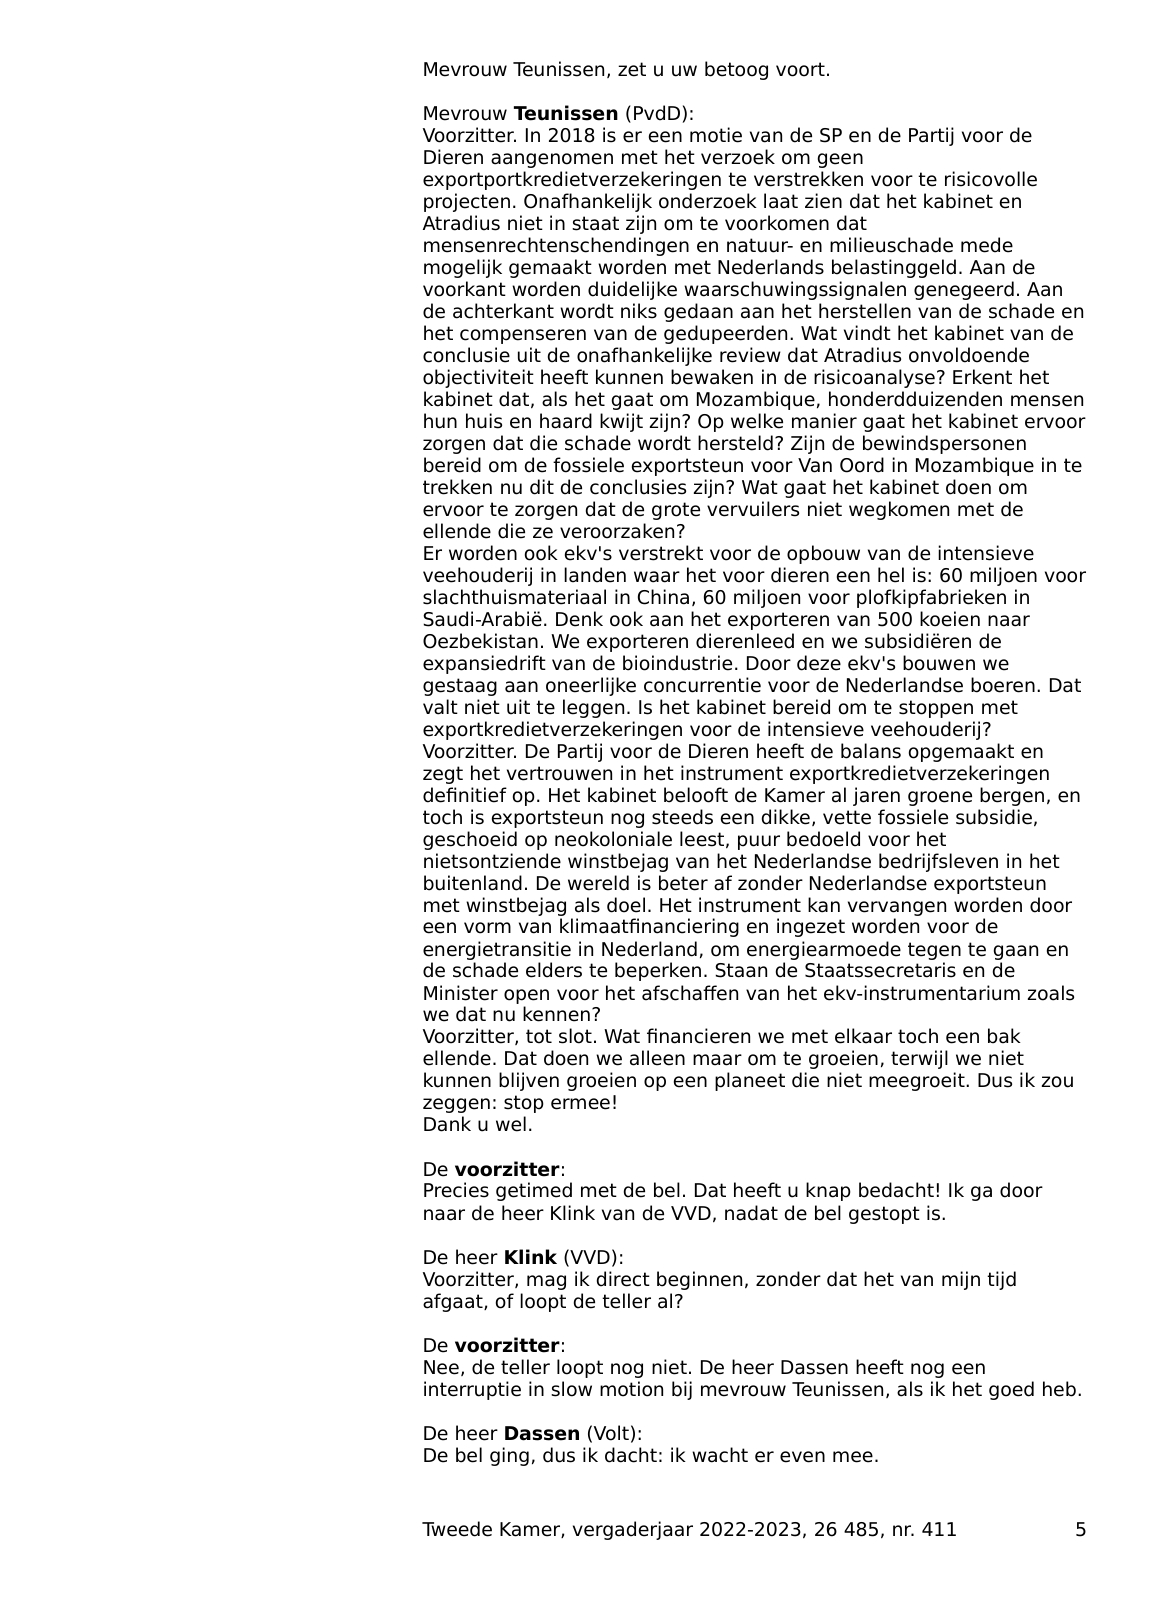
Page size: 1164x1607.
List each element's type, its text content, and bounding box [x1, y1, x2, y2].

text De heer Klink (VVD): [422, 1247, 1087, 1268]
text Voorzitter, tot slot. Wat financieren we met elkaar toch een bak ellende. Dat doen we alleen maar om te groeien, terwijl we niet kunnen blijven groeien op een planeet die niet meegroeit. Dus ik zou zeggen: stop ermee! [422, 1026, 1087, 1114]
text Voorzitter, mag ik direct beginnen, zonder dat het van mijn tijd afgaat, of loopt de teller al? [422, 1268, 1087, 1312]
text De heer Dassen (Volt): [422, 1423, 1087, 1445]
text Mevrouw Teunissen, zet u uw betoog voort. [422, 59, 1087, 81]
text De bel ging, dus ik dacht: ik wacht er even mee. [422, 1445, 1087, 1467]
text Er worden ook ekv's verstrekt voor de opbouw van de intensieve veehouderij in landen waar het voor dieren een hel is: 60 miljoen voor slachthuismateriaal in China, 60 miljoen voor plofkipfabrieken in Saudi-Arabië. Denk ook aan het exporteren van 500 koeien naar Oezbekistan. We exporteren dierenleed en we subsidiëren de expansiedrift van de bioindustrie. Door deze ekv's bouwen we gestaag aan oneerlijke concurrentie voor de Nederlandse boeren. Dat valt niet uit te leggen. Is het kabinet bereid om te stoppen met exportkredietverzekeringen voor de intensieve veehouderij? [422, 543, 1087, 741]
text Dank u wel. [422, 1114, 1087, 1136]
text Nee, de teller loopt nog niet. De heer Dassen heeft nog een interruptie in slow motion bij mevrouw Teunissen, als ik het goed heb. [422, 1357, 1087, 1401]
text Mevrouw Teunissen (PvdD): [422, 103, 1087, 125]
text De voorzitter: [422, 1158, 1087, 1180]
text Voorzitter. De Partij voor de Dieren heeft de balans opgemaakt en zegt het vertrouwen in het instrument exportkredietverzekeringen definitief op. Het kabinet belooft de Kamer al jaren groene bergen, en toch is exportsteun nog steeds een dikke, vette fossiele subsidie, geschoeid op neokoloniale leest, puur bedoeld voor het nietsontziende winstbejag van het Nederlandse bedrijfsleven in het buitenland. De wereld is beter af zonder Nederlandse exportsteun met winstbejag als doel. Het instrument kan vervangen worden door een vorm van klimaatfinanciering en ingezet worden voor de energietransitie in Nederland, om energiearmoede tegen te gaan en de schade elders te beperken. Staan de Staatssecretaris en de Minister open voor het afschaffen van het ekv-instrumentarium zoals we dat nu kennen? [422, 741, 1087, 1026]
text De voorzitter: [422, 1335, 1087, 1357]
text Precies getimed met de bel. Dat heeft u knap bedacht! Ik ga door naar de heer Klink van de VVD, nadat de bel gestopt is. [422, 1180, 1087, 1224]
text Voorzitter. In 2018 is er een motie van de SP en de Partij voor de Dieren aangenomen met het verzoek om geen exportportkredietverzekeringen te verstrekken voor te risicovolle projecten. Onafhankelijk onderzoek laat zien dat het kabinet en Atradius niet in staat zijn om te voorkomen dat mensenrechtenschendingen en natuur- en milieuschade mede mogelijk gemaakt worden met Nederlands belastinggeld. Aan de voorkant worden duidelijke waarschuwingssignalen genegeerd. Aan de achterkant wordt niks gedaan aan het herstellen van de schade en het compenseren van de gedupeerden. Wat vindt het kabinet van de conclusie uit de onafhankelijke review dat Atradius onvoldoende objectiviteit heeft kunnen bewaken in de risicoanalyse? Erkent het kabinet dat, als het gaat om Mozambique, honderdduizenden mensen hun huis en haard kwijt zijn? Op welke manier gaat het kabinet ervoor zorgen dat die schade wordt hersteld? Zijn de bewindspersonen bereid om de fossiele exportsteun voor Van Oord in Mozambique in te trekken nu dit de conclusies zijn? Wat gaat het kabinet doen om ervoor te zorgen dat de grote vervuilers niet wegkomen met de ellende die ze veroorzaken? [422, 125, 1087, 543]
